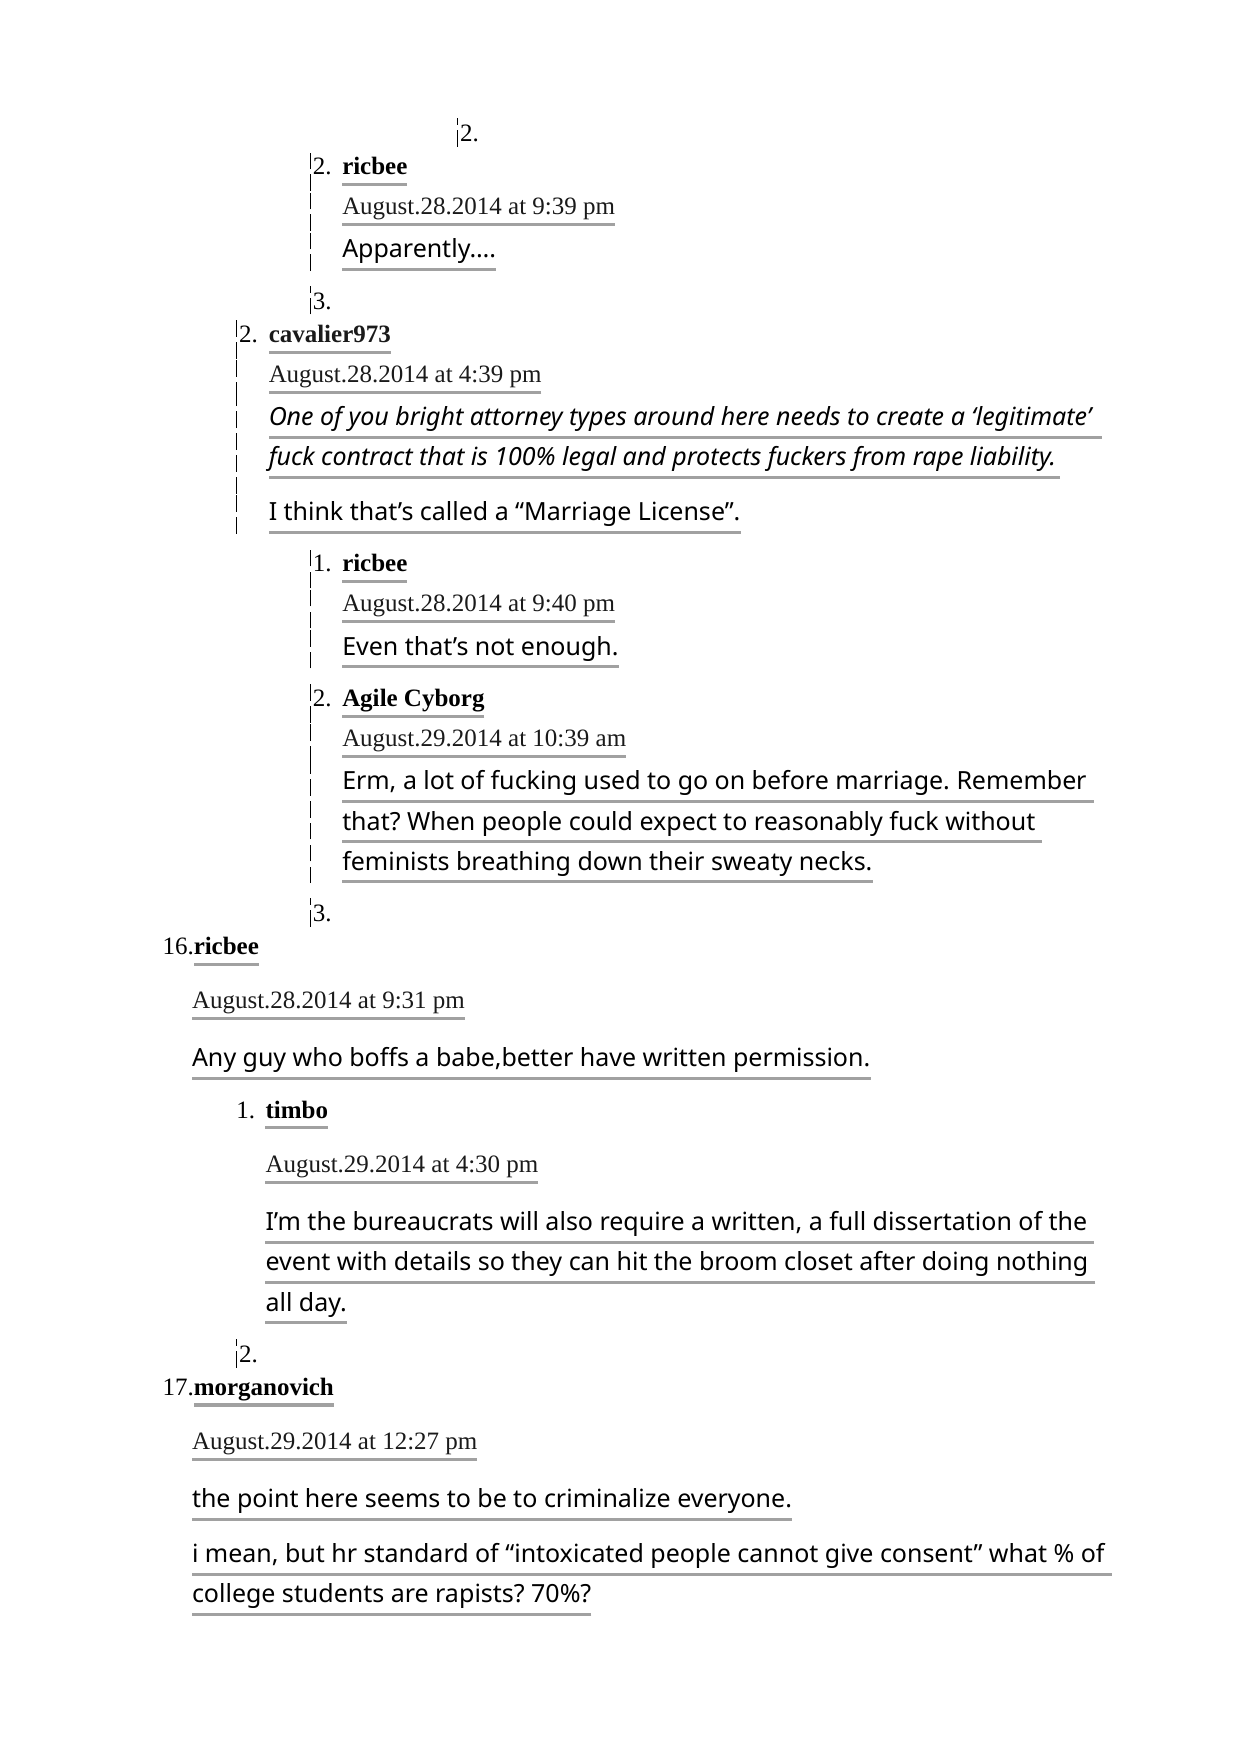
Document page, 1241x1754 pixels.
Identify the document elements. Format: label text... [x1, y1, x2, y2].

list I’m the bureaucrats will also require a written, a full dissertation of the event with details so they can hit the broom closet after doing nothing all day. [236, 1204, 1122, 1324]
list i mean, but hr standard of “intoxicated people cannot give consent” what % of college students are rapists? 70%? [162, 1536, 1122, 1616]
list Agile Cyborg [309, 683, 1122, 718]
list One of you bright attorney types around here needs to create a ‘legitimate’ fuck contract that is 100% legal and protects fuckers from rape liability. [236, 399, 1122, 479]
list the point here seems to be to criminalize everyone. [162, 1481, 1122, 1521]
list Any guy who boffs a babe,better have written permission. [162, 1040, 1122, 1080]
list Erm, a lot of fucking used to go on before marriage. Remember that? When people could expect to reasonably fuck without feminists breathing down their sweaty necks. [309, 763, 1122, 883]
list ricbee [309, 548, 1122, 583]
list August.28.2014 at 4:39 pm [236, 359, 1122, 394]
list August.29.2014 at 12:27 pm [162, 1426, 1122, 1461]
list morganovich [162, 1372, 1122, 1407]
list ricbee [309, 151, 1122, 186]
list August.28.2014 at 9:31 pm [162, 986, 1122, 1020]
list August.28.2014 at 9:40 pm [309, 588, 1122, 623]
list August.29.2014 at 10:39 am [309, 723, 1122, 758]
list I think that’s called a “Marriage License”. [236, 494, 1122, 534]
list Even that’s not enough. [309, 628, 1122, 668]
list timbo [236, 1095, 1122, 1129]
list August.29.2014 at 4:30 pm [236, 1149, 1122, 1184]
list cavalier973 [236, 319, 1122, 354]
list Apparently…. [309, 231, 1122, 271]
list August.28.2014 at 9:39 pm [309, 191, 1122, 226]
list ricbee [162, 931, 1122, 966]
